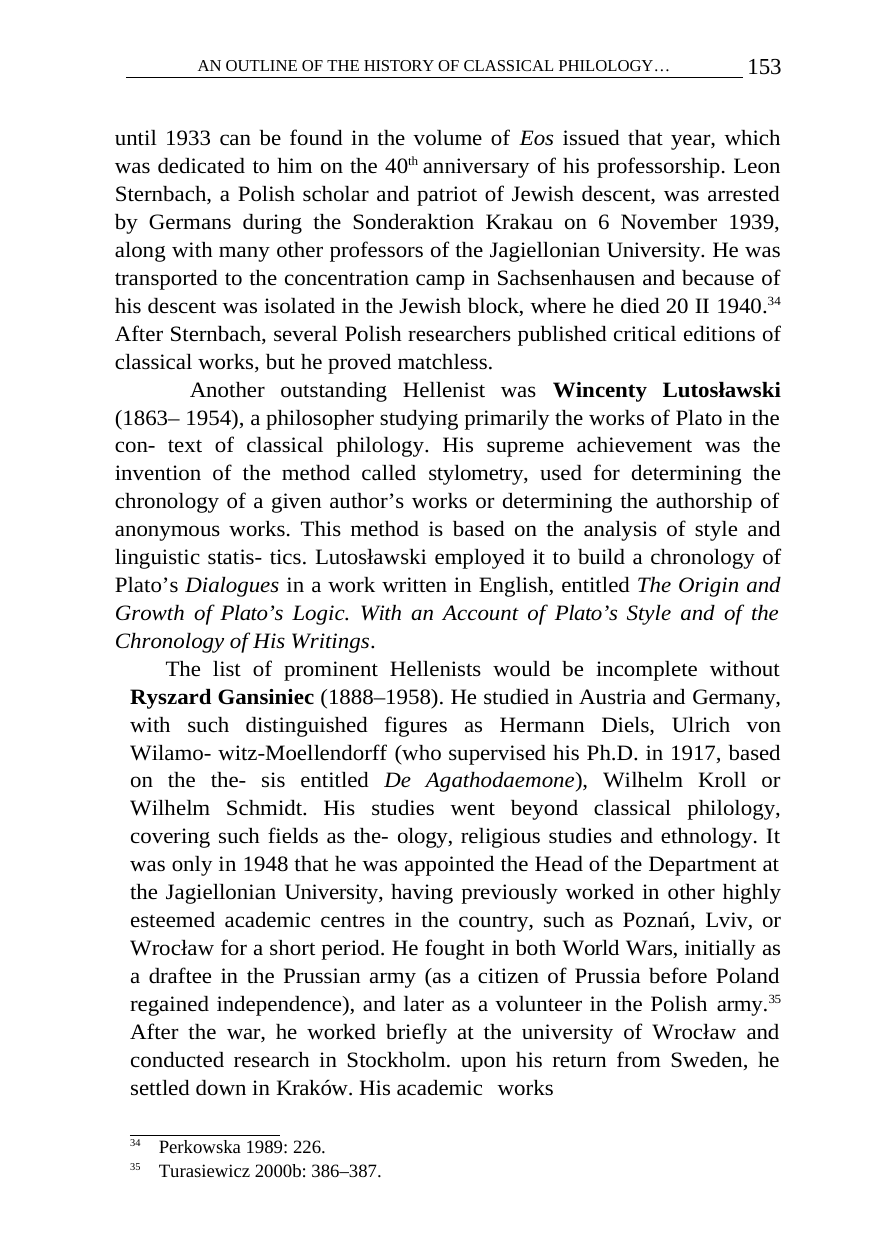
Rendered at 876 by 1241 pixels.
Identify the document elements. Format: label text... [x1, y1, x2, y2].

text 34 Perkowska 1989: 226. [130, 1132, 792, 1158]
text 35 Turasiewicz 2000b: 386–387. [130, 1160, 792, 1182]
text The list of prominent Hellenists would be incomplete without Ryszard Gansiniec (1888–1958). He studied in Austria and Germany, with such distinguished figures as Hermann Diels, Ulrich von Wilamo- witz-Moellendorff (who supervised his Ph.D. in 1917, based on the the- sis entitled De Agathodaemone), Wilhelm Kroll or Wilhelm Schmidt. His studies went beyond classical philology, covering such fields as the- ology, religious studies and ethnology. It was only in 1948 that he was appointed the Head of the Department at the Jagiellonian University, having previously worked in other highly esteemed academic centres in the country, such as Poznań, Lviv, or Wrocław for a short period. He fought in both World Wars, initially as a draftee in the Prussian army (as a citizen of Prussia before Poland regained independence), and later as a volunteer in the Polish army.35 After the war, he worked briefly at the university of Wrocław and conducted research in Stockholm. upon his return from Sweden, he settled down in Kraków. His academic works [130, 656, 781, 1100]
text until 1933 can be found in the volume of Eos issued that year, which was dedicated to him on the 40th anniversary of his professorship. Leon Sternbach, a Polish scholar and patriot of Jewish descent, was arrested by Germans during the Sonderaktion Krakau on 6 November 1939, along with many other professors of the Jagiellonian University. He was transported to the concentration camp in Sachsenhausen and because of his descent was isolated in the Jewish block, where he died 20 II 1940.34 After Sternbach, several Polish researchers published critical editions of classical works, but he proved matchless. [114, 125, 781, 374]
text Another outstanding Hellenist was Wincenty Lutosławski (1863– 1954), a philosopher studying primarily the works of Plato in the con- text of classical philology. His supreme achievement was the invention of the method called stylometry, used for determining the chronology of a given author’s works or determining the authorship of anonymous works. This method is based on the analysis of style and linguistic statis- tics. Lutosławski employed it to build a chronology of Plato’s Dialogues in a work written in English, entitled The Origin and Growth of Plato’s Logic. With an Account of Plato’s Style and of the Chronology of His Writings. [114, 377, 781, 653]
